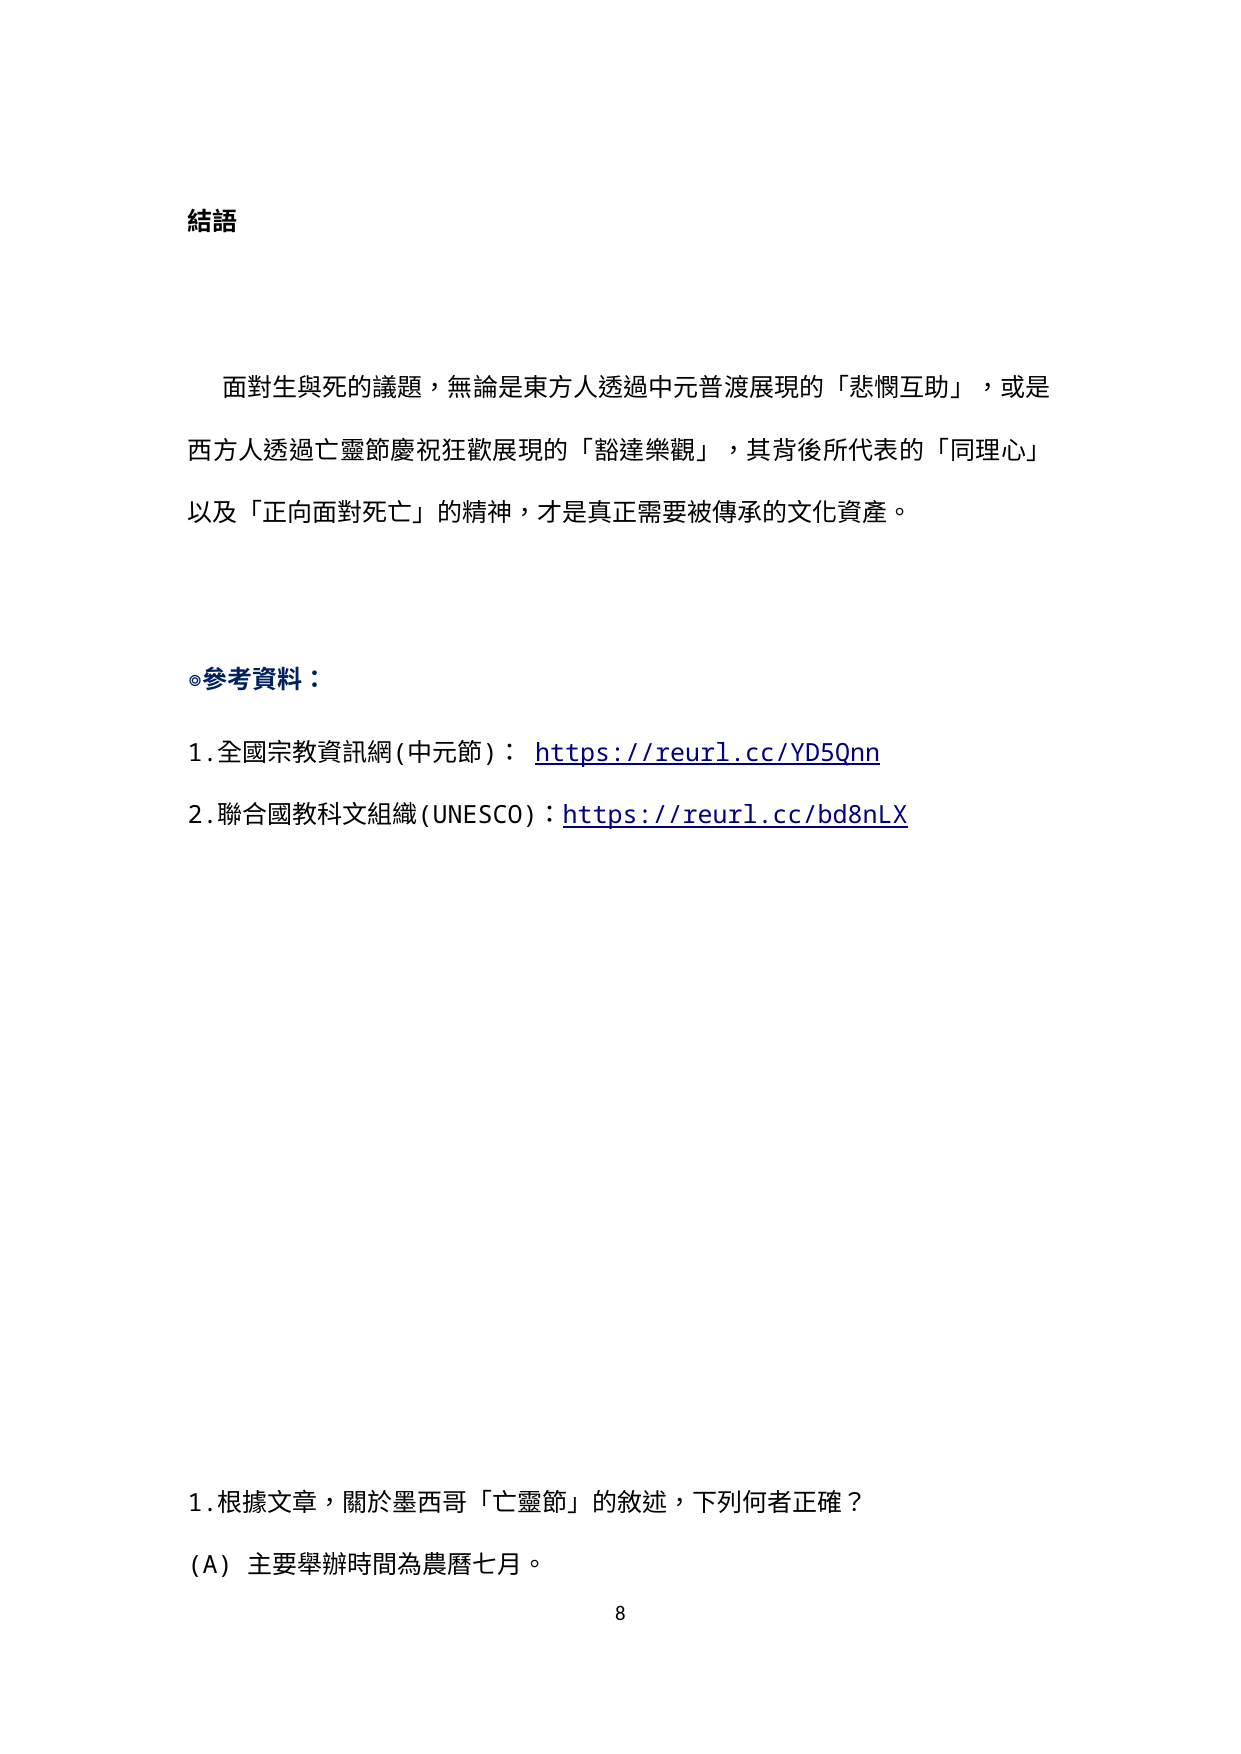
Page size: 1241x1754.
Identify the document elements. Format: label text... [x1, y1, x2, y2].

text 1.全國宗教資訊網(中元節)： https://reurl.cc/YD5Qnn [187, 709, 1053, 771]
text ◎參考資料： [187, 636, 1053, 698]
subtitle 結語 [187, 177, 1053, 240]
text 1.根據文章，關於墨西哥「亡靈節」的敘述，下列何者正確？ [187, 1459, 1053, 1521]
text 2.聯合國教科文組織(UNESCO)：https://reurl.cc/bd8nLX [187, 771, 1053, 834]
subtitle 面對生與死的議題，無論是東方人透過中元普渡展現的「悲憫互助」，或是西方人透過亡靈節慶祝狂歡展現的「豁達樂觀」，其背後所代表的「同理心」以及「正向面對死亡」的精神，才是真正需要被傳承的文化資產。 [187, 344, 1053, 532]
text (A) 主要舉辦時間為農曆七月。 [187, 1521, 1053, 1584]
